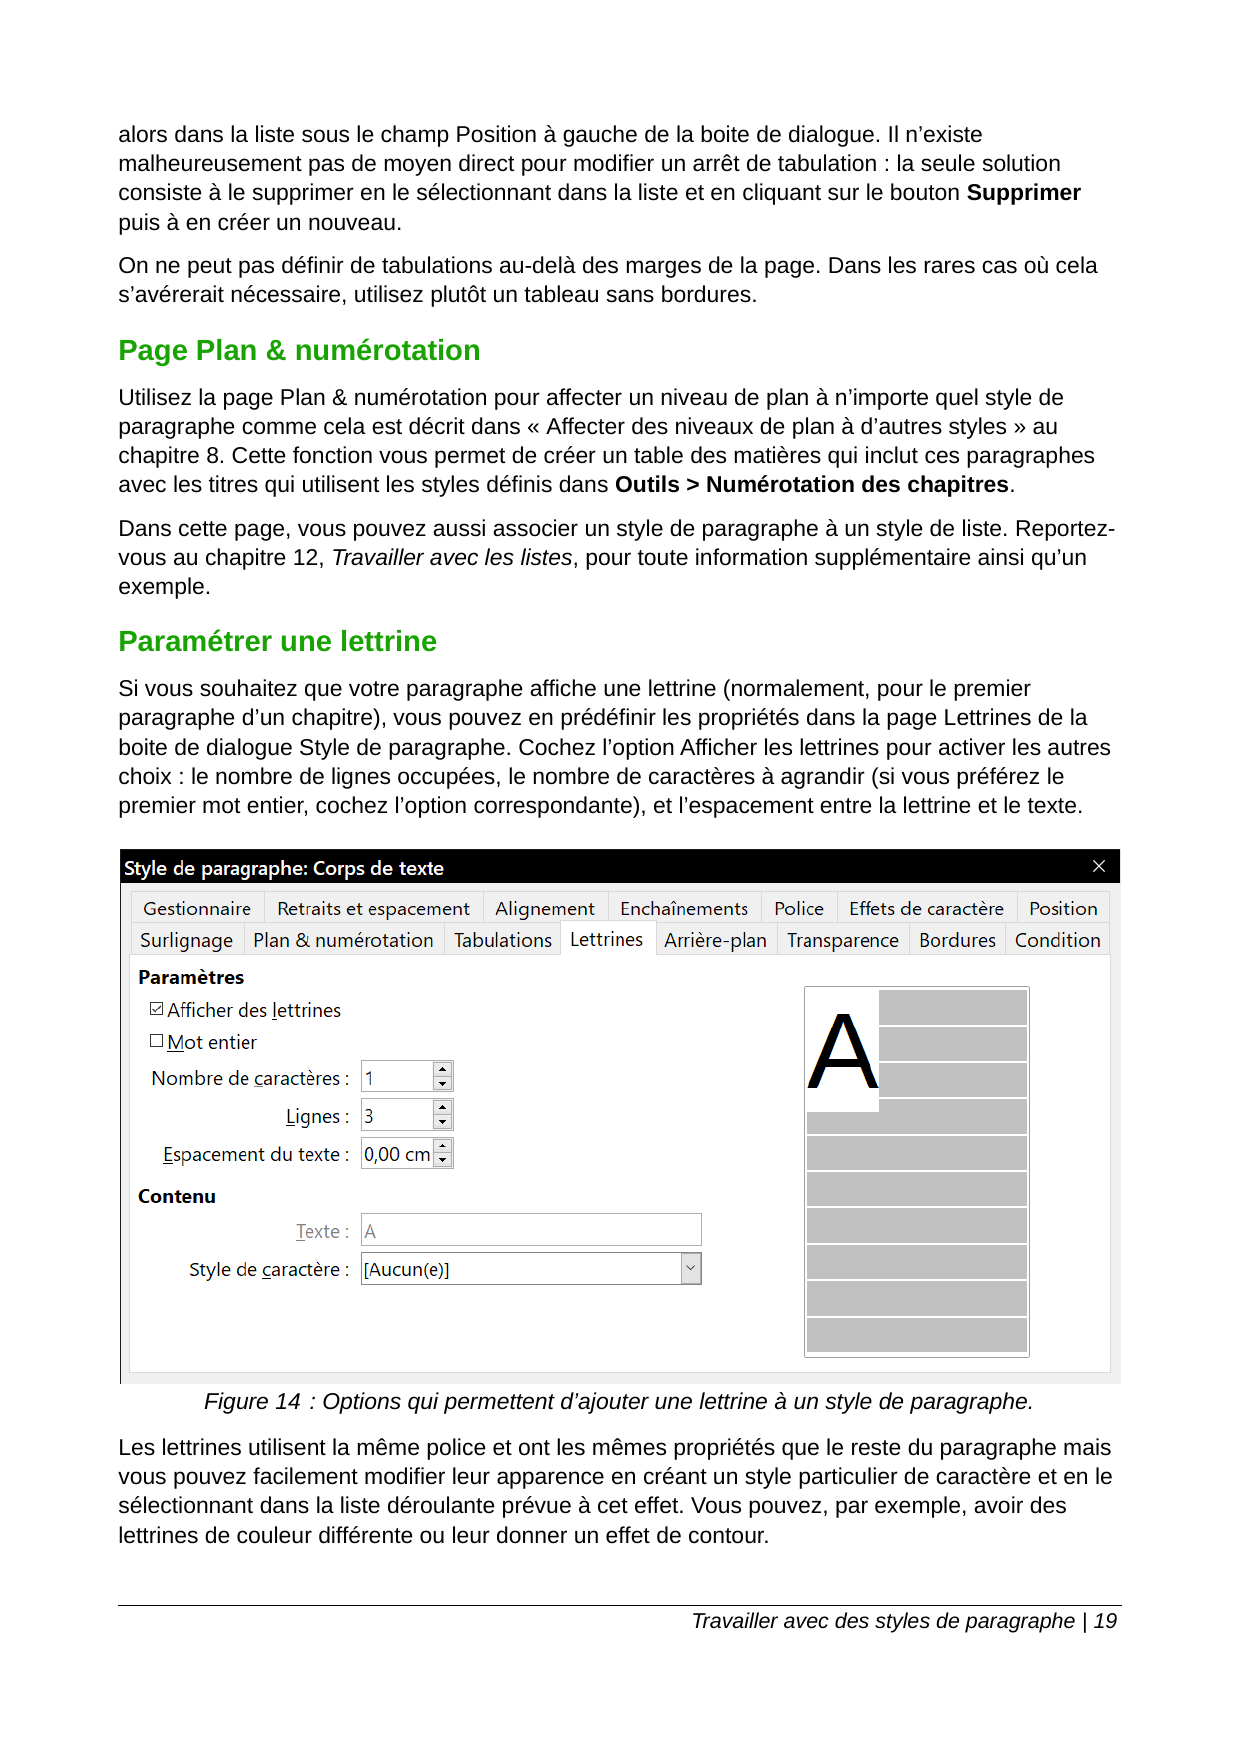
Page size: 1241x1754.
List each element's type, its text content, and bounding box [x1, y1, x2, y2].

text Utilisez la page Plan & numérotation pour affecter un niveau de plan à n’importe quel style de paragraphe comme cela est décrit dans « Affecter des niveaux de plan à d’autres styles » au chapitre 8. Cette fonction vous permet de créer un table des matières qui inclut ces paragraphes avec les titres qui utilisent les styles définis dans Outils > Numérotation des chapitres. [118, 381, 1122, 497]
text On ne peut pas définir de tabulations au-delà des marges de la page. Dans les rares cas où cela s’avérerait nécessaire, utilisez plutôt un tableau sans bordures. [118, 249, 1122, 308]
subtitle Page Plan & numérotation [118, 337, 1122, 366]
text Dans cette page, vous pouvez aussi associer un style de paragraphe à un style de liste. Reportez-vous au chapitre 12, Travailler avec les listes, pour toute information supplémentaire ainsi qu’un exemple. [118, 512, 1122, 599]
picture [120, 849, 1121, 1384]
text Si vous souhaitez que votre paragraphe affiche une lettrine (normalement, pour le premier paragraphe d’un chapitre), vous pouvez en prédéfinir les propriétés dans la page Lettrines de la boite de dialogue Style de paragraphe. Cochez l’option Afficher les lettrines pour activer les autres choix : le nombre de lignes occupées, le nombre de caractères à agrandir (si vous préférez le premier mot entier, cochez l’option correspondante), et l’espacement entre la lettrine et le texte. [118, 672, 1122, 818]
subtitle Paramétrer une lettrine [118, 628, 1122, 658]
table_cell Figure 14 : Options qui permettent d’ajouter une lettrine à un style de paragraphe. [118, 1386, 1122, 1417]
text alors dans la liste sous le champ Position à gauche de la boite de dialogue. Il n’existe malheureusement pas de moyen direct pour modifier un arrêt de tabulation : la seule solution consiste à le supprimer en le sélectionnant dans la liste et en cliquant sur le bouton Supprimer puis à en créer un nouveau. [118, 118, 1122, 235]
text Les lettrines utilisent la même police et ont les mêmes propriétés que le reste du paragraphe mais vous pouvez facilement modifier leur apparence en créant un style particulier de caractère et en le sélectionnant dans la liste déroulante prévue à cet effet. Vous pouvez, par exemple, avoir des lettrines de couleur différente ou leur donner un effet de contour. [118, 1431, 1122, 1548]
